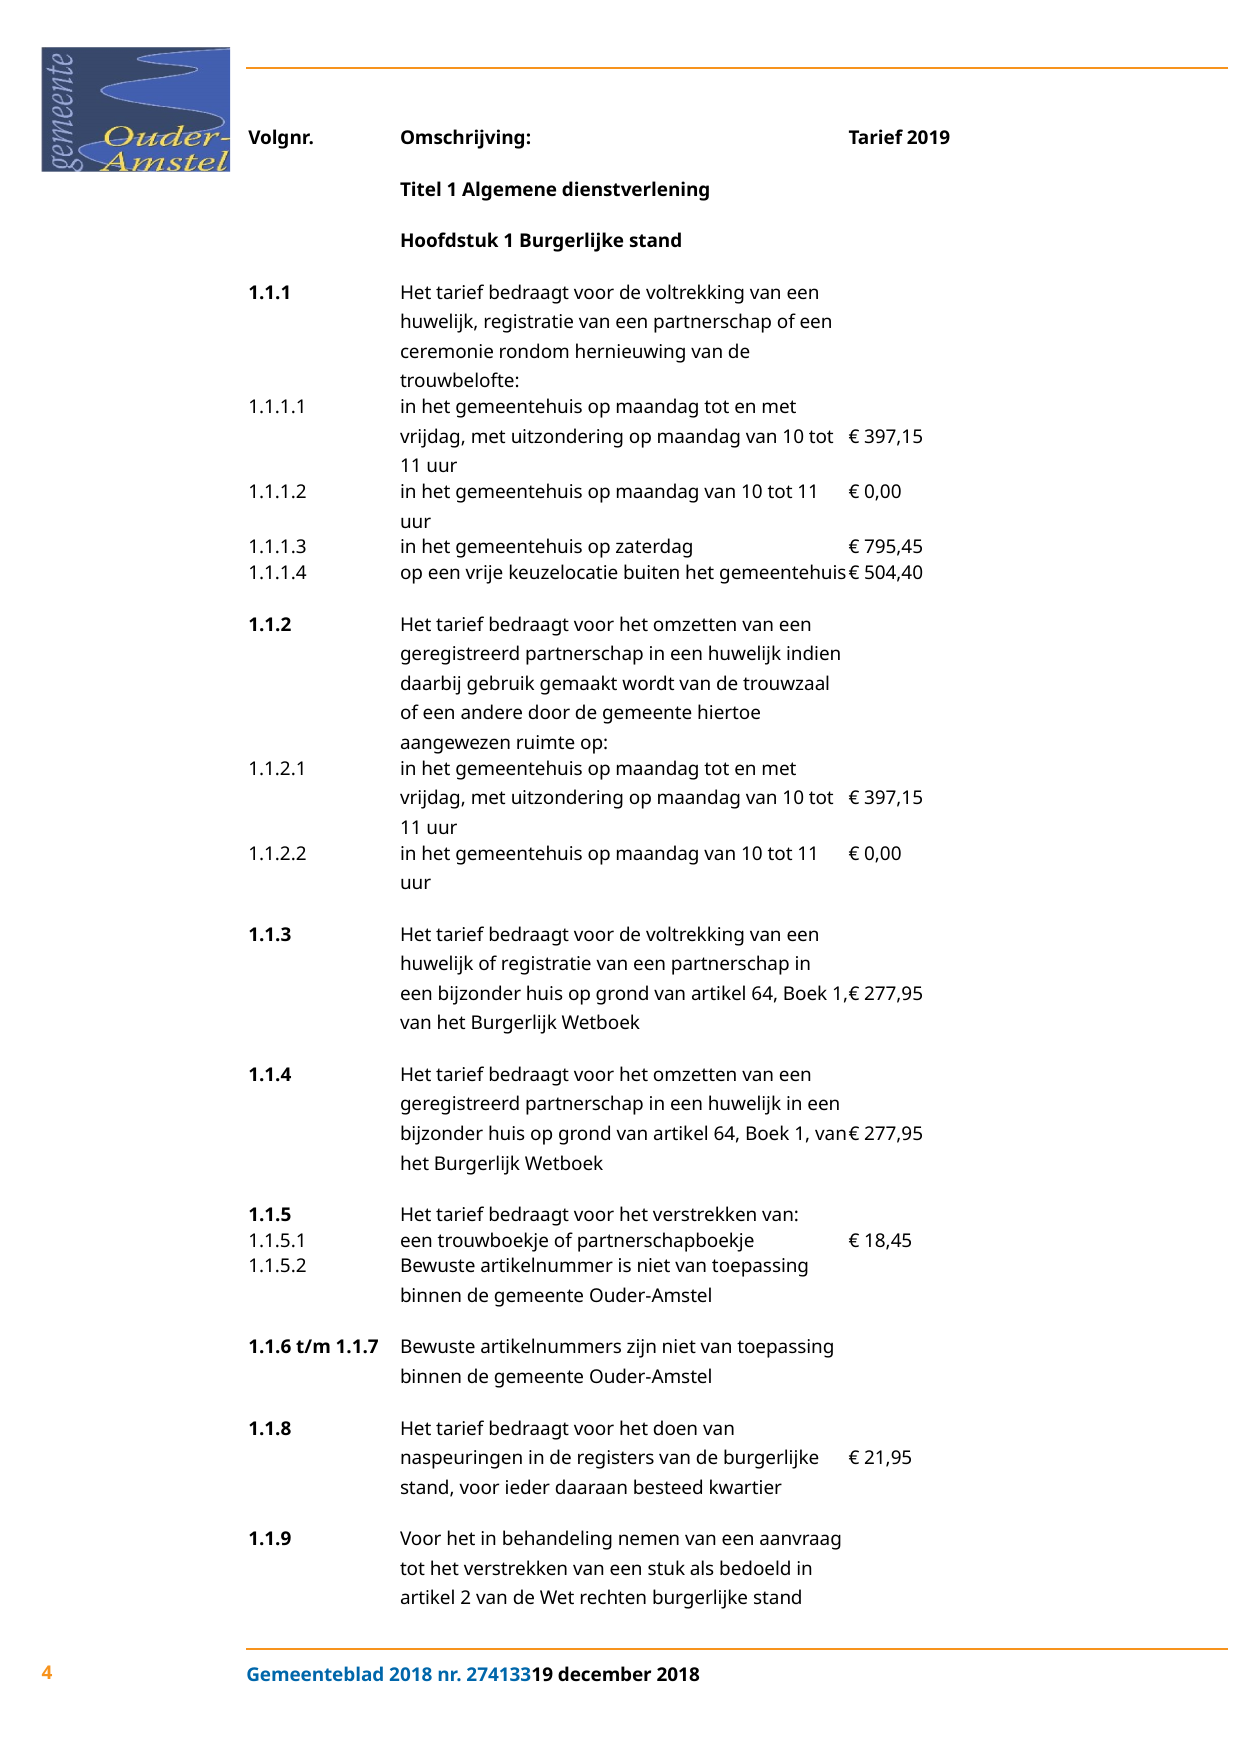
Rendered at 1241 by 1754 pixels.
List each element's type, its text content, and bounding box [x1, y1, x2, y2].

table_cell 1.1.1 [248, 279, 400, 393]
table_cell in het gemeentehuis op zaterdag [400, 534, 848, 559]
table_cell [400, 1389, 848, 1415]
table_cell [848, 279, 1000, 393]
table_cell [248, 150, 400, 176]
table_cell Het tarief bedraagt voor het verstrekken van: [400, 1201, 848, 1227]
table_header Tarief 2019 [848, 125, 1000, 150]
table_cell [1000, 279, 1152, 393]
table_header Volgnr. [248, 125, 400, 150]
table_cell [1000, 559, 1152, 585]
table_cell Bewuste artikelnummers zijn niet van toepassing binnen de gemeente Ouder-Amstel [400, 1334, 848, 1389]
table_cell 1.1.8 [248, 1415, 400, 1500]
table_header [1000, 125, 1152, 150]
table_cell [1000, 1334, 1152, 1389]
table_cell [1000, 1525, 1152, 1610]
table_cell [1000, 895, 1152, 921]
table_cell 1.1.1.3 [248, 534, 400, 559]
table_cell € 504,40 [848, 559, 1000, 585]
table_cell Bewuste artikelnummer is niet van toepassing binnen de gemeente Ouder-Amstel [400, 1253, 848, 1308]
table_cell [400, 253, 848, 279]
table_cell [848, 1253, 1000, 1308]
table_cell 1.1.3 [248, 921, 400, 1035]
table_cell € 397,15 [848, 394, 1000, 478]
table_cell 1.1.9 [248, 1525, 400, 1610]
table_cell [248, 1389, 400, 1415]
picture [41, 47, 231, 172]
table_cell € 277,95 [848, 1061, 1000, 1176]
table_cell [848, 202, 1000, 227]
table_cell [1000, 228, 1152, 253]
table_cell € 0,00 [848, 840, 1000, 895]
table_cell een trouwboekje of partnerschapboekje [400, 1227, 848, 1253]
table_cell [848, 895, 1000, 921]
table_cell [848, 1500, 1000, 1525]
table_cell [1000, 534, 1152, 559]
table_cell [248, 202, 400, 227]
table_cell [248, 228, 400, 253]
table_cell in het gemeentehuis op maandag van 10 tot 11 uur [400, 478, 848, 534]
table_cell [1000, 1201, 1152, 1227]
table_cell [1000, 585, 1152, 611]
table_cell € 397,15 [848, 755, 1000, 840]
table_cell [1000, 176, 1152, 202]
table_cell [1000, 1500, 1152, 1525]
table_cell € 18,45 [848, 1227, 1000, 1253]
table_header Omschrijving: [400, 125, 848, 150]
table_cell in het gemeentehuis op maandag tot en met vrijdag, met uitzondering op maandag van 10 tot 11 uur [400, 755, 848, 840]
table_cell [848, 253, 1000, 279]
table_cell [1000, 253, 1152, 279]
table_cell [400, 1308, 848, 1334]
table_cell Het tarief bedraagt voor het omzetten van een geregistreerd partnerschap in een huwelijk indien daarbij gebruik gemaakt wordt van de trouwzaal of een andere door de gemeente hiertoe aangewezen ruimte op: [400, 611, 848, 755]
table_cell [1000, 611, 1152, 755]
table_cell [1000, 840, 1152, 895]
table_cell [848, 1035, 1000, 1061]
table_cell € 795,45 [848, 534, 1000, 559]
table_cell [848, 1389, 1000, 1415]
table_cell op een vrije keuzelocatie buiten het gemeentehuis [400, 559, 848, 585]
table_cell [248, 895, 400, 921]
table_cell 1.1.1.1 [248, 394, 400, 478]
table_cell [248, 1308, 400, 1334]
table_cell 1.1.5.1 [248, 1227, 400, 1253]
table_cell [400, 150, 848, 176]
table_cell [1000, 394, 1152, 478]
table_cell [400, 202, 848, 227]
table_cell [248, 253, 400, 279]
table_cell [848, 1176, 1000, 1201]
table_cell Hoofdstuk 1 Burgerlijke stand [400, 228, 848, 253]
table_cell [1000, 921, 1152, 1035]
table_cell € 277,95 [848, 921, 1000, 1035]
table_cell [848, 1201, 1000, 1227]
table_cell 1.1.2.1 [248, 755, 400, 840]
table_cell 1.1.4 [248, 1061, 400, 1176]
table_cell Titel 1 Algemene dienstverlening [400, 176, 848, 202]
table_cell 1.1.5.2 [248, 1253, 400, 1308]
table_cell [848, 1334, 1000, 1389]
table_cell [848, 1525, 1000, 1610]
table_cell [400, 895, 848, 921]
table_cell [848, 585, 1000, 611]
table_cell 1.1.2 [248, 611, 400, 755]
table_cell in het gemeentehuis op maandag tot en met vrijdag, met uitzondering op maandag van 10 tot 11 uur [400, 394, 848, 478]
table_cell [400, 1176, 848, 1201]
table_cell [848, 611, 1000, 755]
table_cell [1000, 150, 1152, 176]
table_cell Het tarief bedraagt voor de voltrekking van een huwelijk of registratie van een partnerschap in een bijzonder huis op grond van artikel 64, Boek 1, van het Burgerlijk Wetboek [400, 921, 848, 1035]
table_cell [848, 228, 1000, 253]
table_cell Het tarief bedraagt voor de voltrekking van een huwelijk, registratie van een partnerschap of een ceremonie rondom hernieuwing van de trouwbelofte: [400, 279, 848, 393]
table_cell Het tarief bedraagt voor het omzetten van een geregistreerd partnerschap in een huwelijk in een bijzonder huis op grond van artikel 64, Boek 1, van het Burgerlijk Wetboek [400, 1061, 848, 1176]
table_cell [1000, 1415, 1152, 1500]
table_cell [1000, 202, 1152, 227]
table_cell [248, 1035, 400, 1061]
table_cell € 0,00 [848, 478, 1000, 534]
table_cell [848, 150, 1000, 176]
table_cell [848, 176, 1000, 202]
table_cell [400, 585, 848, 611]
table_cell Het tarief bedraagt voor het doen van naspeuringen in de registers van de burgerlijke stand, voor ieder daaraan besteed kwartier [400, 1415, 848, 1500]
table_cell [1000, 478, 1152, 534]
table_cell [1000, 1253, 1152, 1308]
table_cell 1.1.2.2 [248, 840, 400, 895]
table_cell [1000, 1061, 1152, 1176]
table_cell [1000, 1308, 1152, 1334]
table_cell 1.1.1.2 [248, 478, 400, 534]
table_cell [248, 1176, 400, 1201]
table_cell [1000, 1176, 1152, 1201]
table_cell [248, 176, 400, 202]
table_cell 1.1.5 [248, 1201, 400, 1227]
table_cell in het gemeentehuis op maandag van 10 tot 11 uur [400, 840, 848, 895]
table_cell [248, 585, 400, 611]
table_cell 1.1.1.4 [248, 559, 400, 585]
table_cell [848, 1308, 1000, 1334]
table_cell 1.1.6 t/m 1.1.7 [248, 1334, 400, 1389]
table_cell [1000, 1227, 1152, 1253]
table_cell [1000, 1389, 1152, 1415]
table_cell [248, 1500, 400, 1525]
table_cell Voor het in behandeling nemen van een aanvraag tot het verstrekken van een stuk als bedoeld in artikel 2 van de Wet rechten burgerlijke stand [400, 1525, 848, 1610]
table_cell [1000, 755, 1152, 840]
table_cell [1000, 1035, 1152, 1061]
table_cell [400, 1500, 848, 1525]
table_cell [400, 1035, 848, 1061]
table_cell € 21,95 [848, 1415, 1000, 1500]
